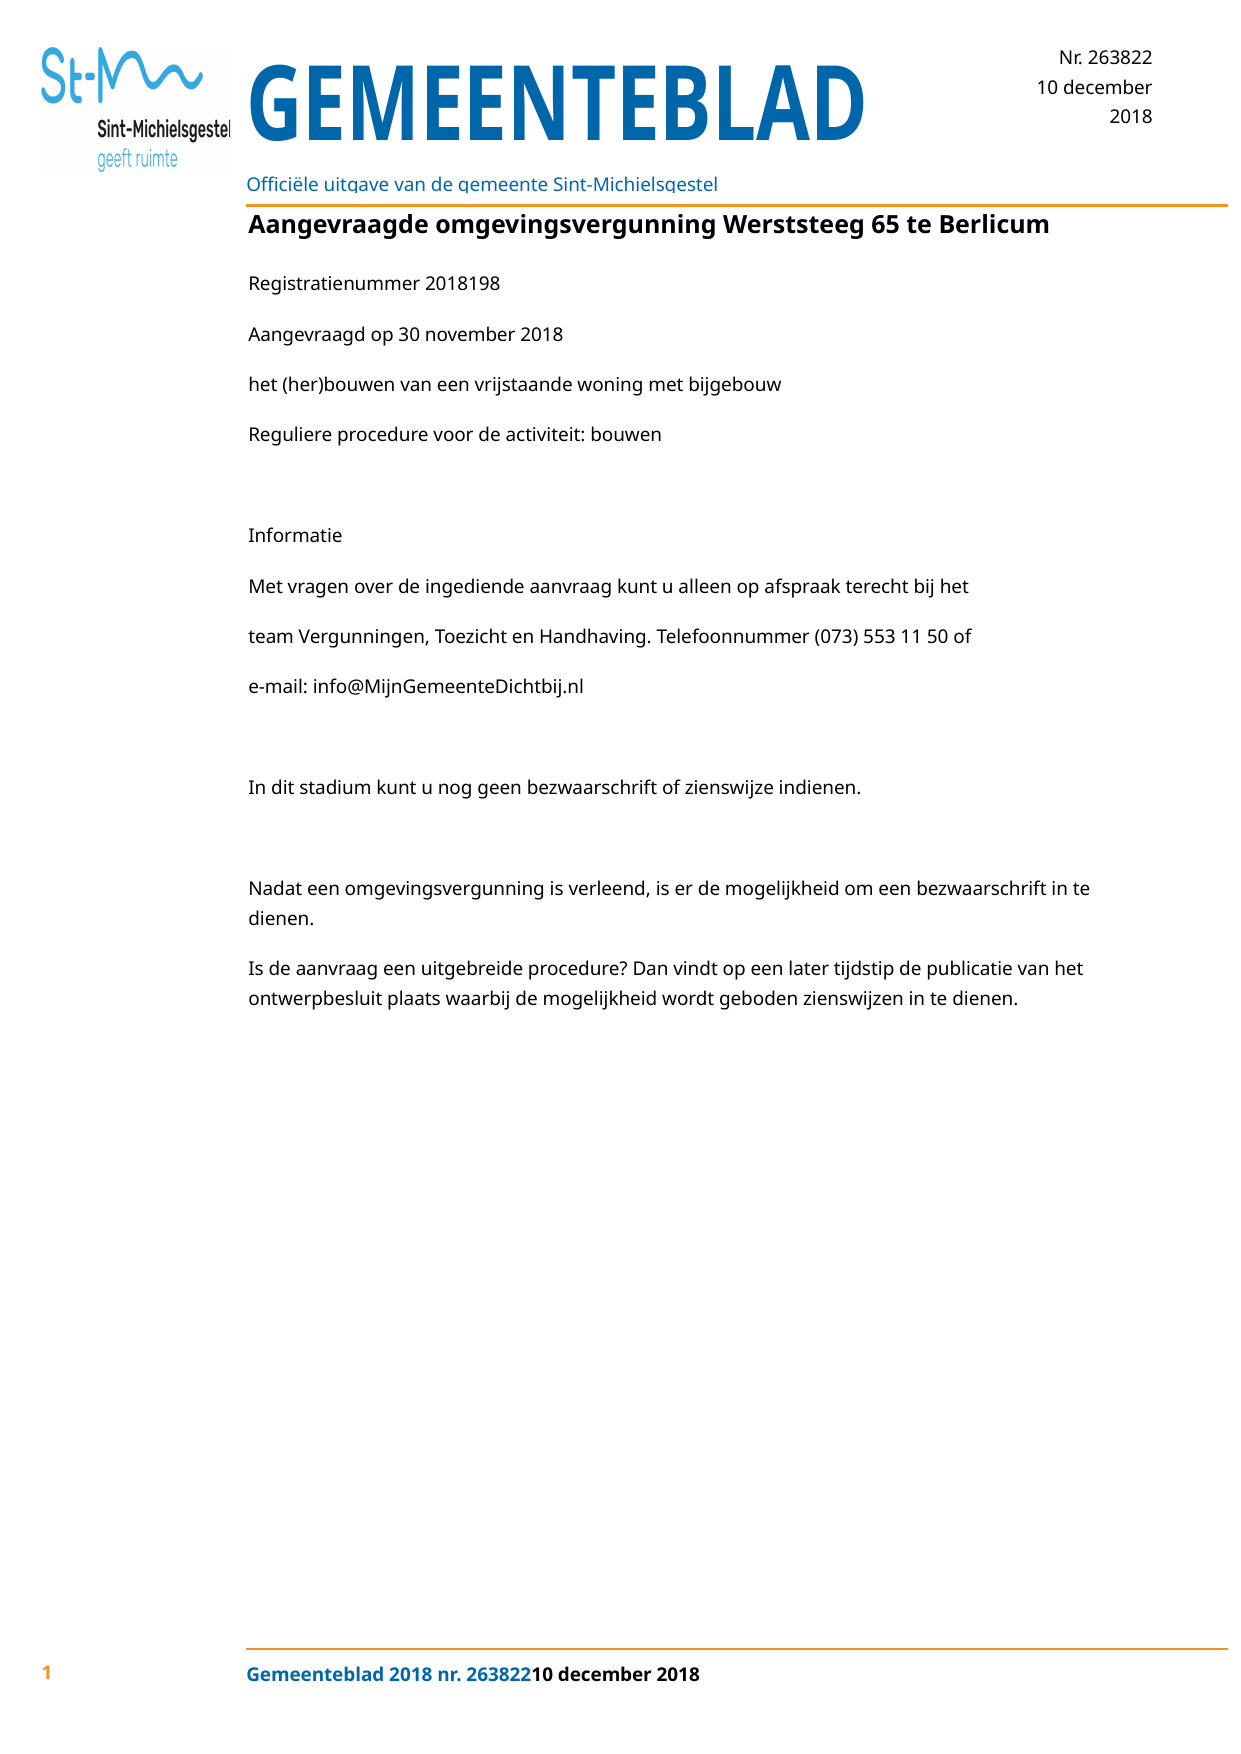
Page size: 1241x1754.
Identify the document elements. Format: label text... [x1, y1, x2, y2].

text Is de aanvraag een uitgebreide procedure? Dan vindt op een later tijdstip de publicatie van het ontwerpbesluit plaats waarbij de mogelijkheid wordt geboden zienswijzen in te dienen. [248, 955, 1152, 1011]
text Informatie [248, 522, 1152, 548]
text In dit stadium kunt u nog geen bezwaarschrift of zienswijze indienen. [248, 774, 1152, 800]
text het (her)bouwen van een vrijstaande woning met bijgebouw [248, 371, 1152, 397]
text Reguliere procedure voor de activiteit: bouwen [248, 422, 1152, 447]
text Met vragen over de ingediende aanvraag kunt u alleen op afspraak terecht bij het [248, 573, 1152, 598]
text Nadat een omgevingsvergunning is verleend, is er de mogelijkheid om een bezwaarschrift in te dienen. [248, 875, 1152, 931]
picture [41, 47, 231, 172]
text team Vergunningen, Toezicht en Handhaving. Telefoonnummer (073) 553 11 50 of [248, 623, 1152, 649]
text Aangevraagd op 30 november 2018 [248, 321, 1152, 346]
text e-mail: info@MijnGemeenteDichtbij.nl [248, 674, 1152, 699]
text Registratienummer 2018198 [248, 270, 1152, 296]
text Aangevraagde omgevingsvergunning Werststeeg 65 te Berlicum [248, 207, 1152, 241]
